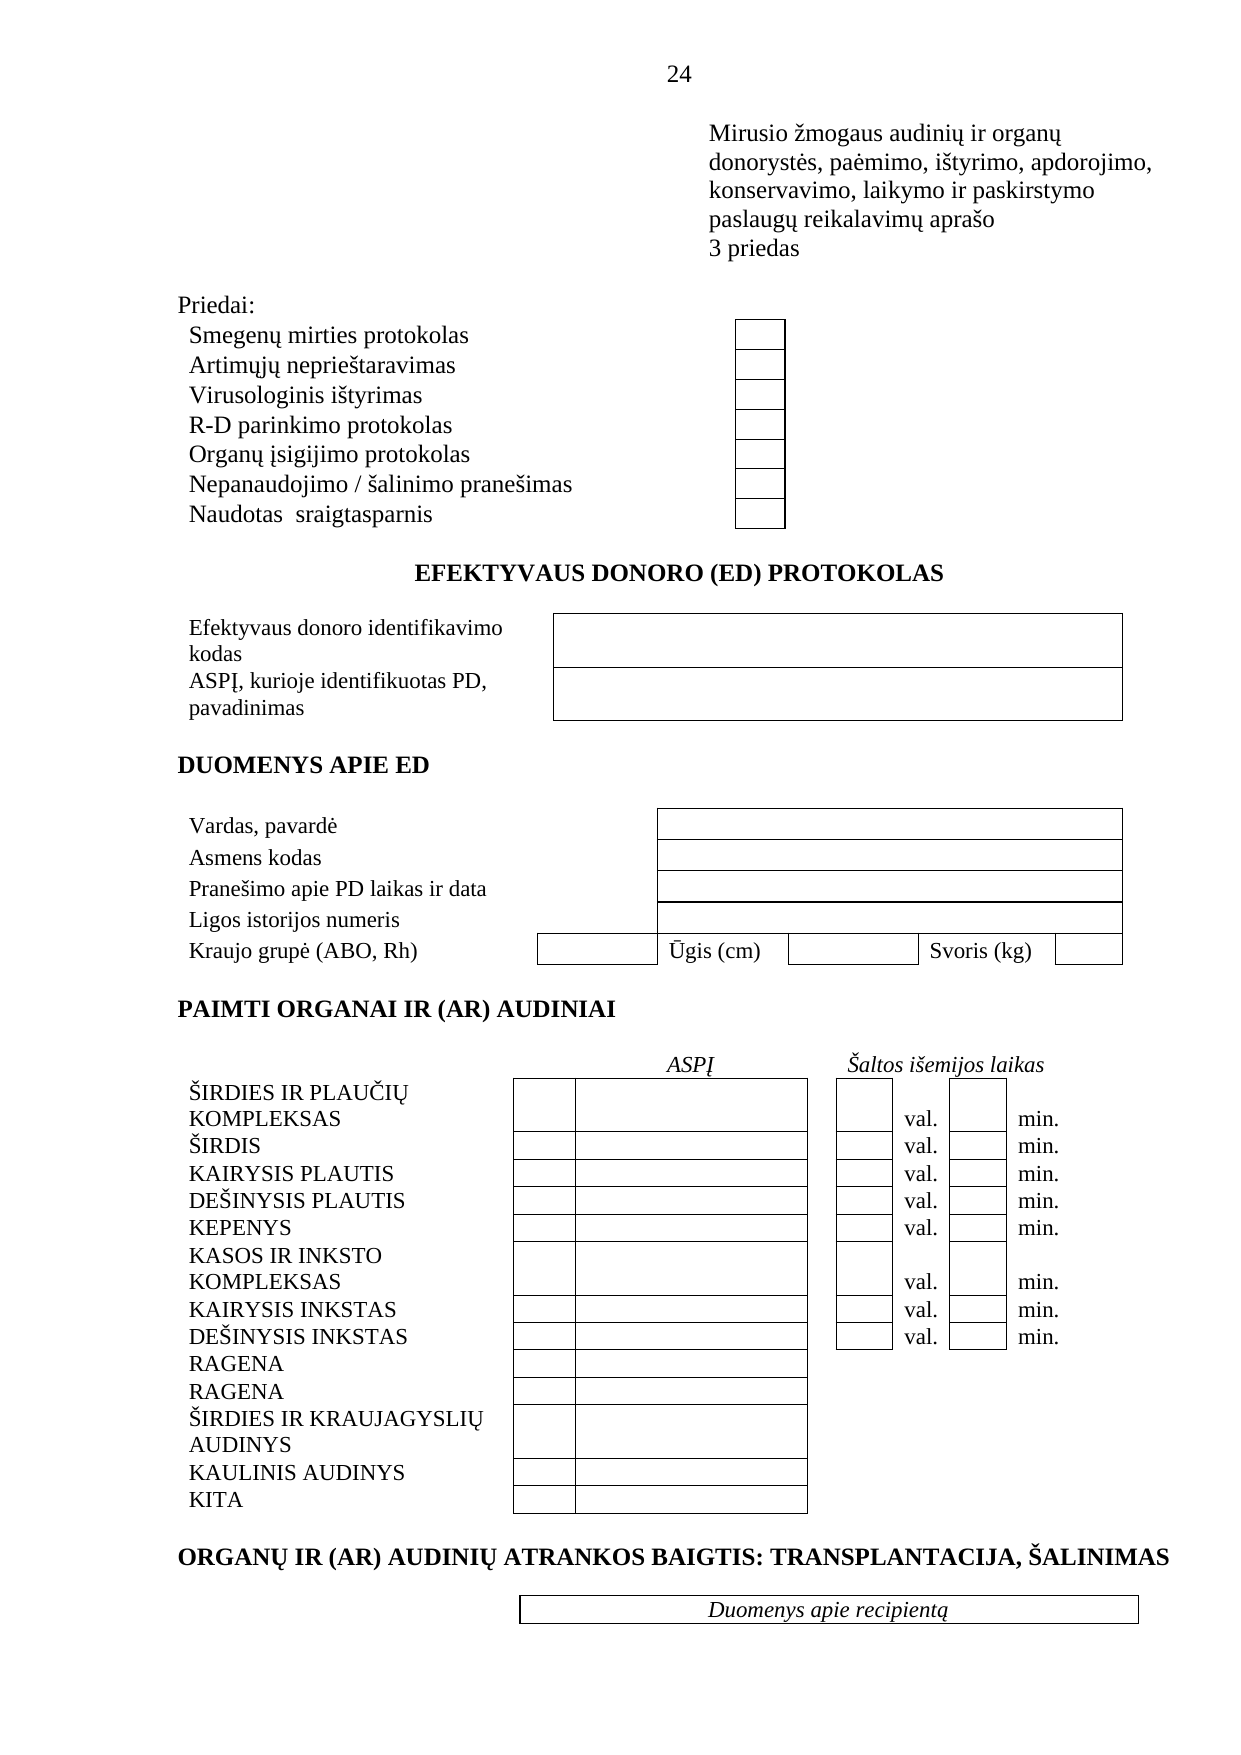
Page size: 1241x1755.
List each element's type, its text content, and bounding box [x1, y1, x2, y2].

table_cell [950, 1079, 1006, 1131]
text DUOMENYS APIE ED [177, 750, 1181, 779]
table_cell R-D parinkimo protokolas [177, 409, 735, 438]
table_cell [514, 1350, 575, 1377]
table_cell min. [1007, 1186, 1125, 1213]
table_cell [950, 1296, 1006, 1322]
table_cell [576, 1323, 807, 1349]
table_cell [808, 1159, 836, 1186]
table_cell [736, 380, 784, 409]
table_cell Ligos istorijos numeris [177, 901, 538, 933]
table_header Šaltos išemijos laikas [836, 1051, 1125, 1077]
table_cell [576, 1242, 807, 1294]
table_cell [786, 439, 1126, 468]
table_cell [808, 1295, 836, 1322]
table_cell [808, 1131, 836, 1159]
table_header Efektyvaus donoro identifikavimo kodas [177, 613, 553, 667]
table_header [736, 320, 784, 349]
table_cell [837, 1079, 892, 1131]
table_header [786, 319, 1126, 349]
table_cell min. [1007, 1295, 1125, 1322]
table_cell [576, 1132, 807, 1159]
text Priedai: [177, 291, 1181, 319]
table_cell [837, 1296, 892, 1322]
table_cell min. [1007, 1322, 1125, 1349]
text EFEKTYVAUS DONORO (ED) PROTOKOLAS [177, 558, 1181, 586]
table_cell [736, 440, 784, 468]
table_cell [1056, 934, 1122, 964]
table_cell [576, 1405, 807, 1458]
table_cell min. [1007, 1131, 1125, 1159]
table_cell Nepanaudojimo / šalinimo pranešimas [177, 468, 735, 498]
table_header [808, 1051, 836, 1077]
table_cell [514, 1296, 575, 1322]
table_cell KAULINIS AUDINYS [177, 1458, 513, 1485]
table_cell Virusologinis ištyrimas [177, 379, 735, 409]
table_cell [837, 1323, 892, 1349]
table_cell Kraujo grupė (ABO, Rh) [177, 933, 537, 964]
table_cell [786, 409, 1126, 438]
table_cell ŠIRDIS [177, 1131, 513, 1159]
table_header [177, 1595, 432, 1623]
table_cell [514, 1079, 575, 1131]
table_cell [658, 840, 1122, 870]
table_cell [658, 903, 1122, 933]
table_cell val. [893, 1159, 949, 1186]
text 3 priedas [709, 233, 1181, 262]
table_cell val. [893, 1295, 949, 1322]
table_cell [658, 871, 1122, 901]
table_cell [808, 1322, 836, 1349]
table_cell RAGENA [177, 1377, 513, 1404]
table_cell [808, 1485, 1125, 1513]
table_cell [808, 1241, 836, 1294]
table_cell [514, 1215, 575, 1241]
table_cell [736, 469, 784, 498]
table_cell [514, 1405, 575, 1458]
table_cell Ūgis (cm) [658, 934, 788, 964]
table_cell DEŠINYSIS INKSTAS [177, 1322, 513, 1349]
table_cell [950, 1187, 1006, 1213]
table_cell [514, 1486, 575, 1513]
table_cell [808, 1349, 1125, 1377]
table_cell [786, 498, 1126, 528]
text ORGANŲ IR (AR) AUDINIŲ ATRANKOS BAIGTIS: TRANSPLANTACIJA, ŠALINIMAS [177, 1542, 1181, 1571]
table_cell [554, 668, 1122, 720]
table_header [538, 808, 657, 839]
table_cell min. [1007, 1078, 1125, 1131]
table_cell val. [893, 1322, 949, 1349]
table_cell min. [1007, 1214, 1125, 1241]
table_cell ŠIRDIES IR KRAUJAGYSLIŲ AUDINYS [177, 1404, 513, 1458]
table_cell [576, 1296, 807, 1322]
table_cell [736, 350, 784, 379]
table_header Smegenų mirties protokolas [177, 319, 735, 349]
table_cell [950, 1132, 1006, 1159]
table_cell [514, 1132, 575, 1159]
table_cell [736, 410, 784, 438]
table_cell Svoris (kg) [919, 934, 1055, 964]
table_cell [837, 1160, 892, 1186]
table_cell [514, 1160, 575, 1186]
table_cell [837, 1187, 892, 1213]
table_cell [576, 1486, 807, 1513]
table_cell Asmens kodas [177, 839, 538, 870]
table_cell [514, 1242, 575, 1294]
table_cell KASOS IR INKSTO KOMPLEKSAS [177, 1241, 513, 1294]
table_cell val. [893, 1186, 949, 1213]
table_header [554, 614, 1122, 667]
table_cell [576, 1459, 807, 1485]
table_cell [576, 1187, 807, 1213]
table_cell [514, 1323, 575, 1349]
table_cell [786, 468, 1126, 498]
table_cell [808, 1377, 1125, 1404]
table_cell Artimųjų neprieštaravimas [177, 349, 735, 379]
table_cell [538, 839, 657, 870]
table_cell Pranešimo apie PD laikas ir data [177, 870, 538, 901]
table_cell KITA [177, 1485, 513, 1513]
table_cell [808, 1214, 836, 1241]
table_cell KAIRYSIS PLAUTIS [177, 1159, 513, 1186]
table_header ASPĮ [575, 1051, 807, 1077]
table_cell [514, 1187, 575, 1213]
table_cell [950, 1215, 1006, 1241]
table_cell [808, 1404, 1125, 1458]
table_cell [786, 349, 1126, 379]
table_header [432, 1595, 519, 1623]
table_cell [576, 1160, 807, 1186]
table_cell [576, 1079, 807, 1131]
text Mirusio žmogaus audinių ir organų donorystės, paėmimo, ištyrimo, apdorojimo, konservavimo, laikymo ir paskirstymo paslaugų reikalavimų aprašo [709, 118, 1181, 233]
table_cell min. [1007, 1241, 1125, 1294]
table_header Vardas, pavardė [177, 808, 538, 839]
table_cell [950, 1323, 1006, 1349]
table_cell [789, 934, 918, 964]
table_cell [514, 1378, 575, 1404]
table_cell ASPĮ, kurioje identifikuotas PD, pavadinimas [177, 667, 553, 720]
table_cell min. [1007, 1159, 1125, 1186]
table_cell RAGENA [177, 1349, 513, 1377]
table_cell [576, 1350, 807, 1377]
table_cell [538, 901, 657, 933]
table_cell [837, 1242, 892, 1294]
table_cell [538, 934, 657, 964]
table_cell KEPENYS [177, 1214, 513, 1241]
table_header Duomenys apie recipientą [521, 1596, 1138, 1623]
table_cell val. [893, 1078, 949, 1131]
table_cell val. [893, 1214, 949, 1241]
text PAIMTI ORGANAI IR (AR) AUDINIAI [177, 994, 1181, 1022]
table_header [177, 1051, 575, 1077]
table_cell [514, 1459, 575, 1485]
table_cell val. [893, 1131, 949, 1159]
table_cell [950, 1160, 1006, 1186]
table_cell [950, 1242, 1006, 1294]
table_cell Organų įsigijimo protokolas [177, 439, 735, 468]
table_cell [576, 1378, 807, 1404]
table_cell [786, 379, 1126, 409]
table_cell [837, 1132, 892, 1159]
table_cell [808, 1078, 836, 1131]
table_cell KAIRYSIS INKSTAS [177, 1295, 513, 1322]
table_cell Naudotas sraigtasparnis [177, 498, 735, 528]
table_header [658, 809, 1122, 839]
table_cell ŠIRDIES IR PLAUČIŲ KOMPLEKSAS [177, 1078, 513, 1131]
table_cell [837, 1215, 892, 1241]
table_cell [576, 1215, 807, 1241]
table_cell DEŠINYSIS PLAUTIS [177, 1186, 513, 1213]
table_cell [808, 1458, 1125, 1485]
table_cell [538, 870, 657, 901]
table_cell [808, 1186, 836, 1213]
table_cell [736, 499, 784, 528]
table_cell val. [893, 1241, 949, 1294]
